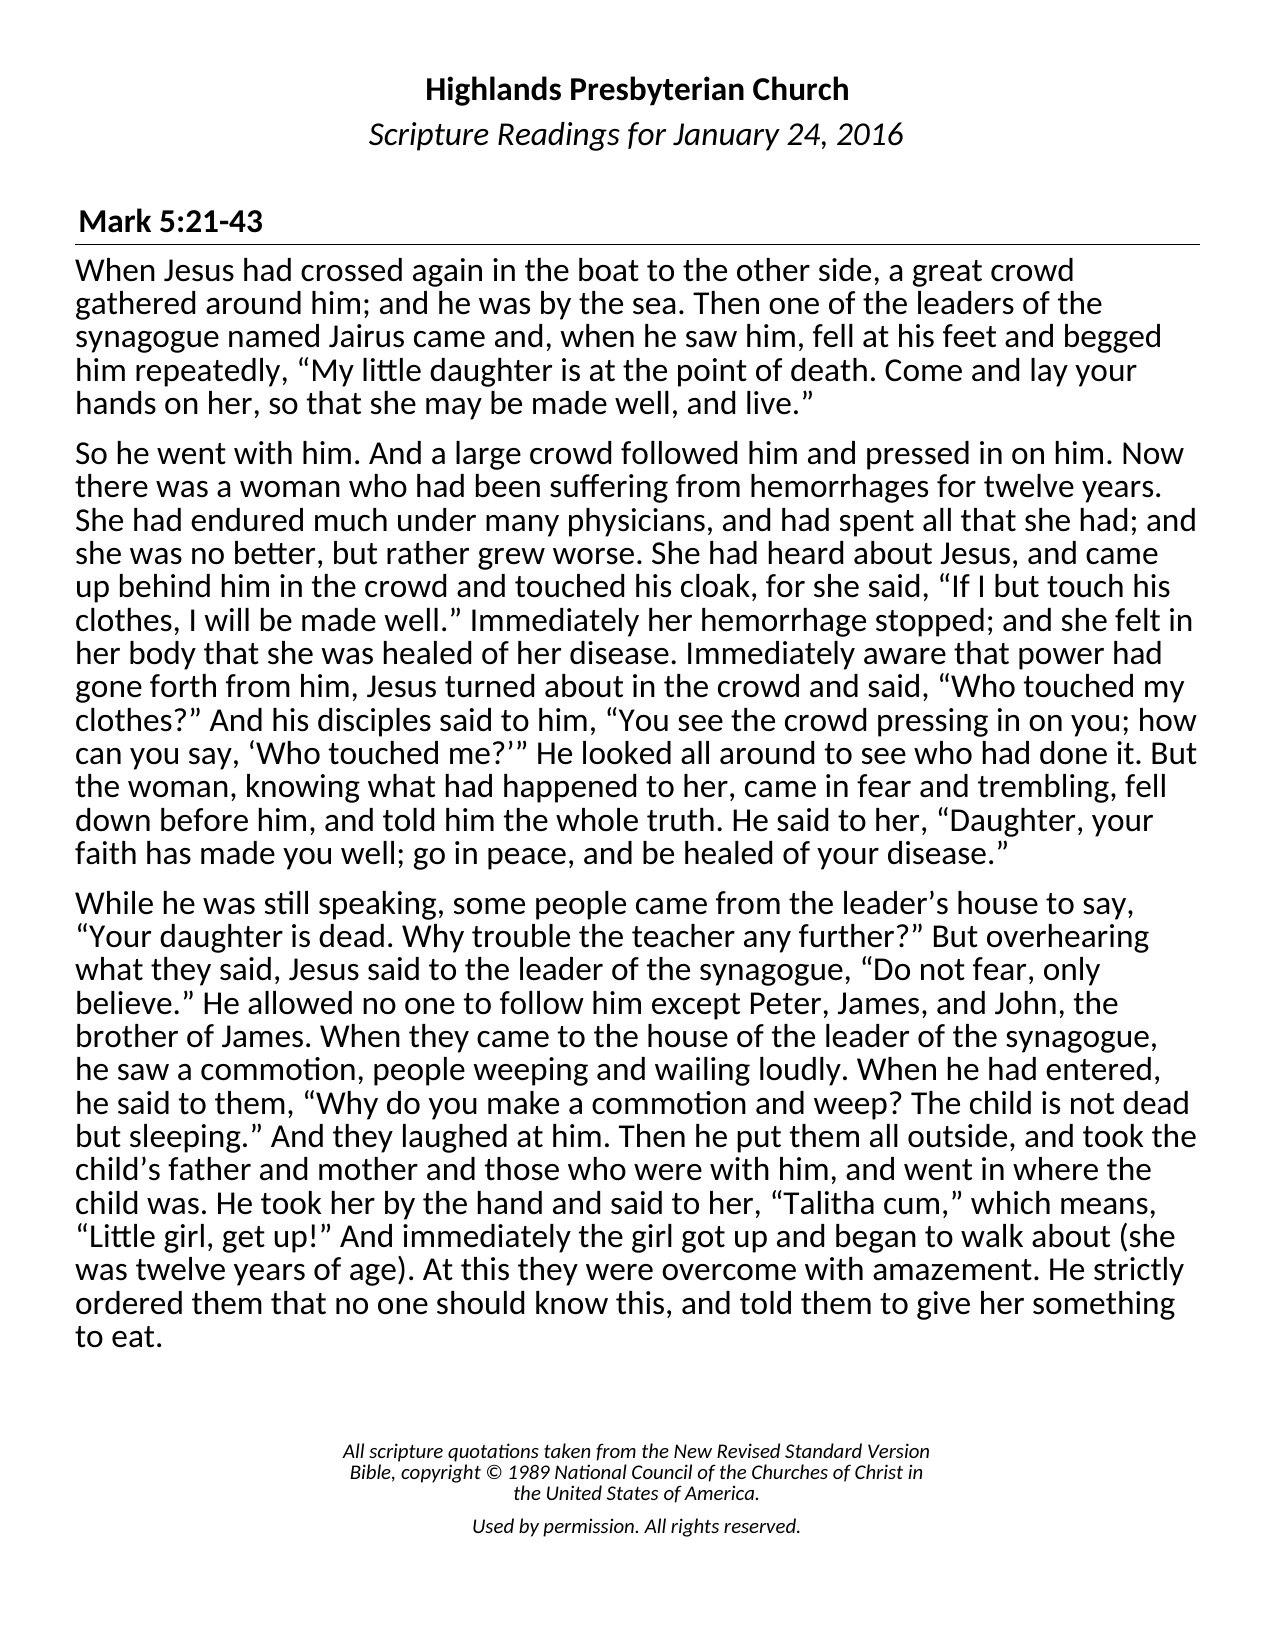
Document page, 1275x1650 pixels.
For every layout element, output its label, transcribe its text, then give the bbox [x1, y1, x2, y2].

subtitle Mark 5:21-43 [75, 204, 1200, 244]
title Highlands Presbyterian Church [75, 75, 1200, 108]
text All scripture quotations taken from the New Revised Standard Version Bible, copyright © 1989 National Council of the Churches of Christ in the United States of America. [337, 1443, 937, 1506]
text Used by permission. All rights reserved. [337, 1518, 937, 1539]
text While he was still speaking, some people came from the leader’s house to say, “Your daughter is dead. Why trouble the teacher any further?” But overhearing what they said, Jesus said to the leader of the synagogue, “Do not fear, only believe.” He allowed no one to follow him except Peter, James, and John, the brother of James. When they came to the house of the leader of the synagogue, he saw a commotion, people weeping and wailing loudly. When he had entered, he said to them, “Why do you make a commotion and weep? The child is not dead but sleeping.” And they laughed at him. Then he put them all outside, and took the child’s father and mother and those who were with him, and went in where the child was. He took her by the hand and said to her, “Talitha cum,” which means, “Little girl, get up!” And immediately the girl got up and began to walk about (she was twelve years of age). At this they were overcome with amazement. He strictly ordered them that no one should know this, and told them to give her something to eat. [75, 889, 1200, 1356]
text When Jesus had crossed again in the boat to the other side, a great crowd gathered around him; and he was by the sea. Then one of the leaders of the synagogue named Jairus came and, when he saw him, fell at his feet and begged him repeatedly, “My little daughter is at the point of death. Come and lay your hands on her, so that she may be made well, and live.” [75, 256, 1200, 423]
subtitle Scripture Readings for January 24, 2016 [75, 120, 1200, 154]
text So he went with him. And a large crowd followed him and pressed in on him. Now there was a woman who had been suffering from hemorrhages for twelve years. She had endured much under many physicians, and had spent all that she had; and she was no better, but rather grew worse. She had heard about Jesus, and came up behind him in the crowd and touched his cloak, for she said, “If I but touch his clothes, I will be made well.” Immediately her hemorrhage stopped; and she felt in her body that she was healed of her disease. Immediately aware that power had gone forth from him, Jesus turned about in the crowd and said, “Who touched my clothes?” And his disciples said to him, “You see the crowd pressing in on you; how can you say, ‘Who touched me?’” He looked all around to see who had done it. But the woman, knowing what had happened to her, came in fear and trembling, fell down before him, and told him the whole truth. He said to her, “Daughter, your faith has made you well; go in peace, and be healed of your disease.” [75, 439, 1200, 873]
